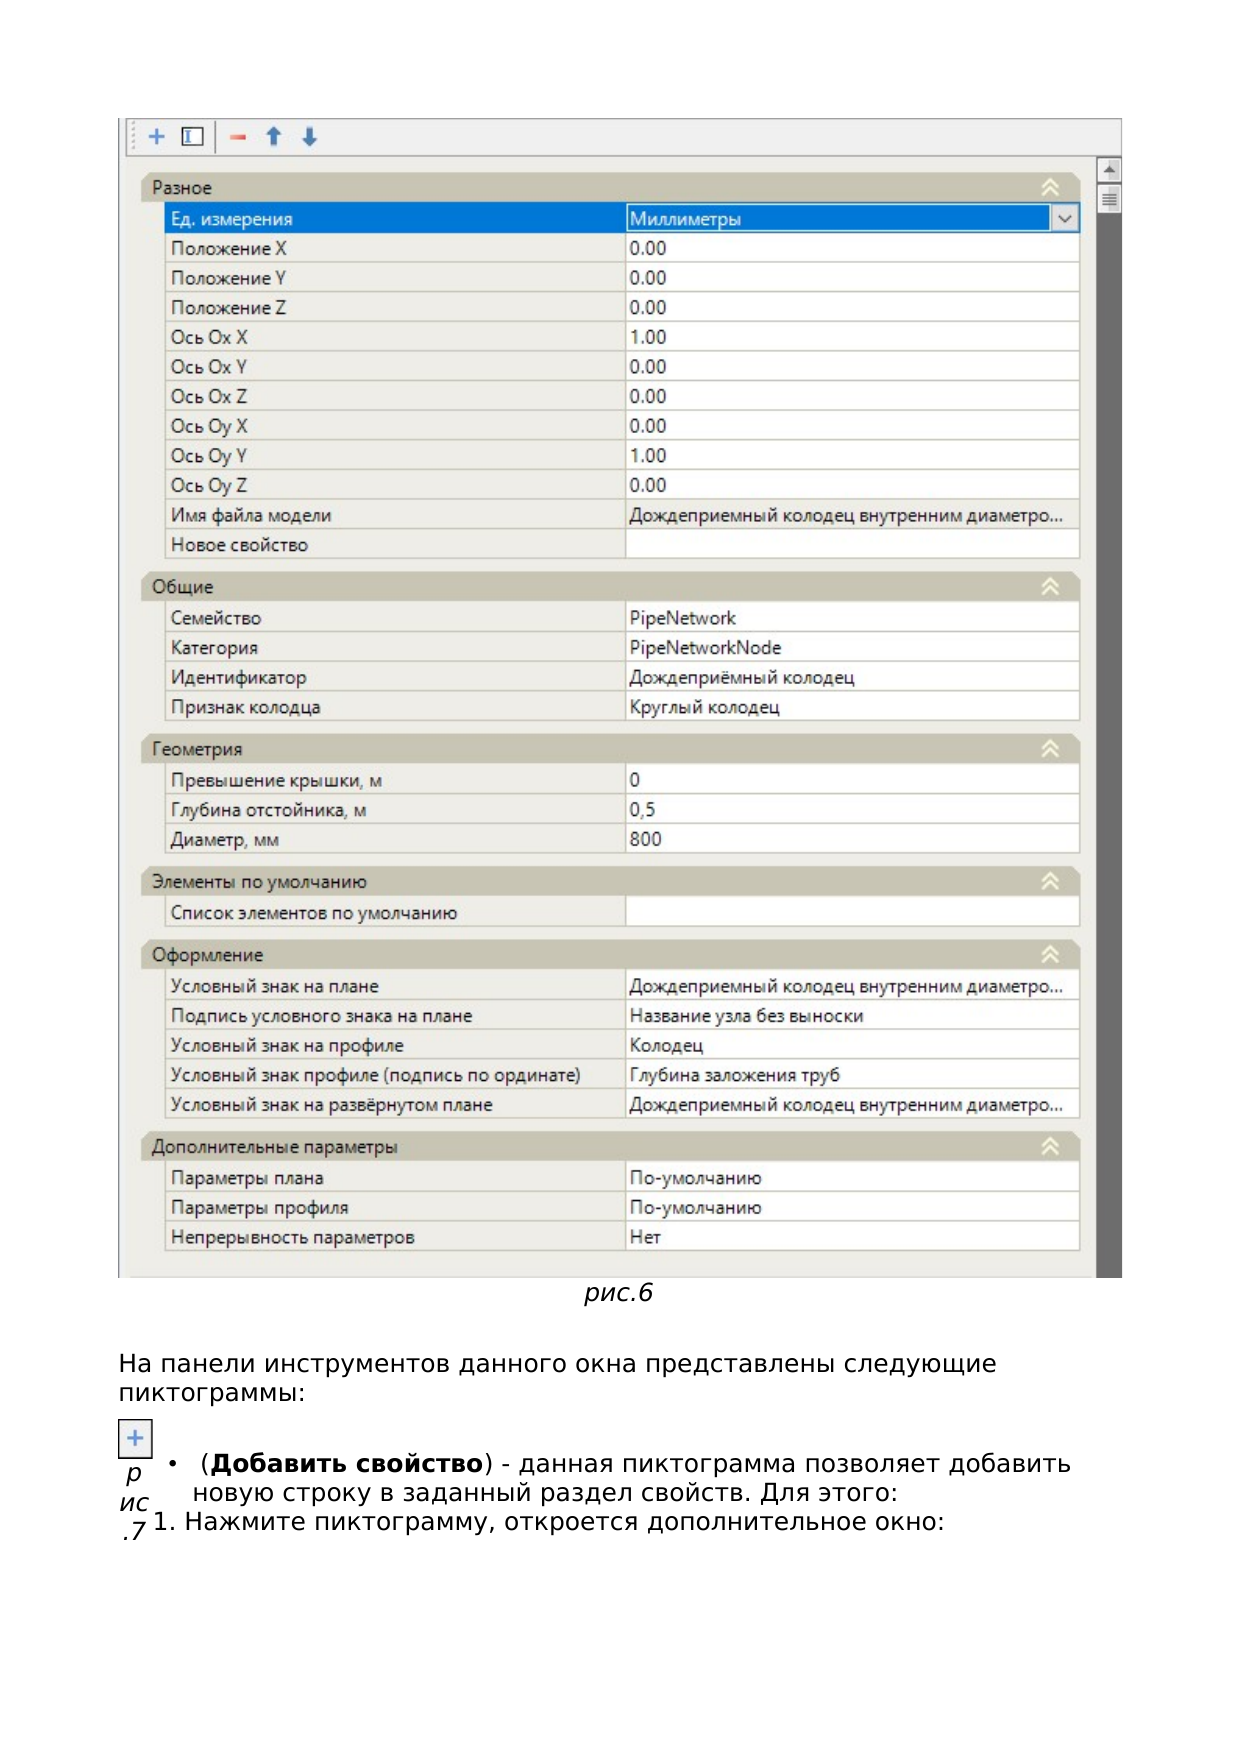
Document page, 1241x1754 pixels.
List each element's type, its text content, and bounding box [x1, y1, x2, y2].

text рис.6 [118, 1278, 1122, 1307]
picture [118, 118, 1123, 1278]
picture [118, 1419, 153, 1459]
list (Добавить свойство) - данная пиктограмма позволяет добавить новую строку в заданный раздел свойств. Для этого: [177, 1449, 1122, 1507]
list рис.7 [118, 1459, 152, 1546]
text 1. Нажмите пиктограмму, откроется дополнительное окно: [152, 1507, 1122, 1537]
text На панели инструментов данного окна представлены следующие пиктограммы: [118, 1349, 1122, 1407]
